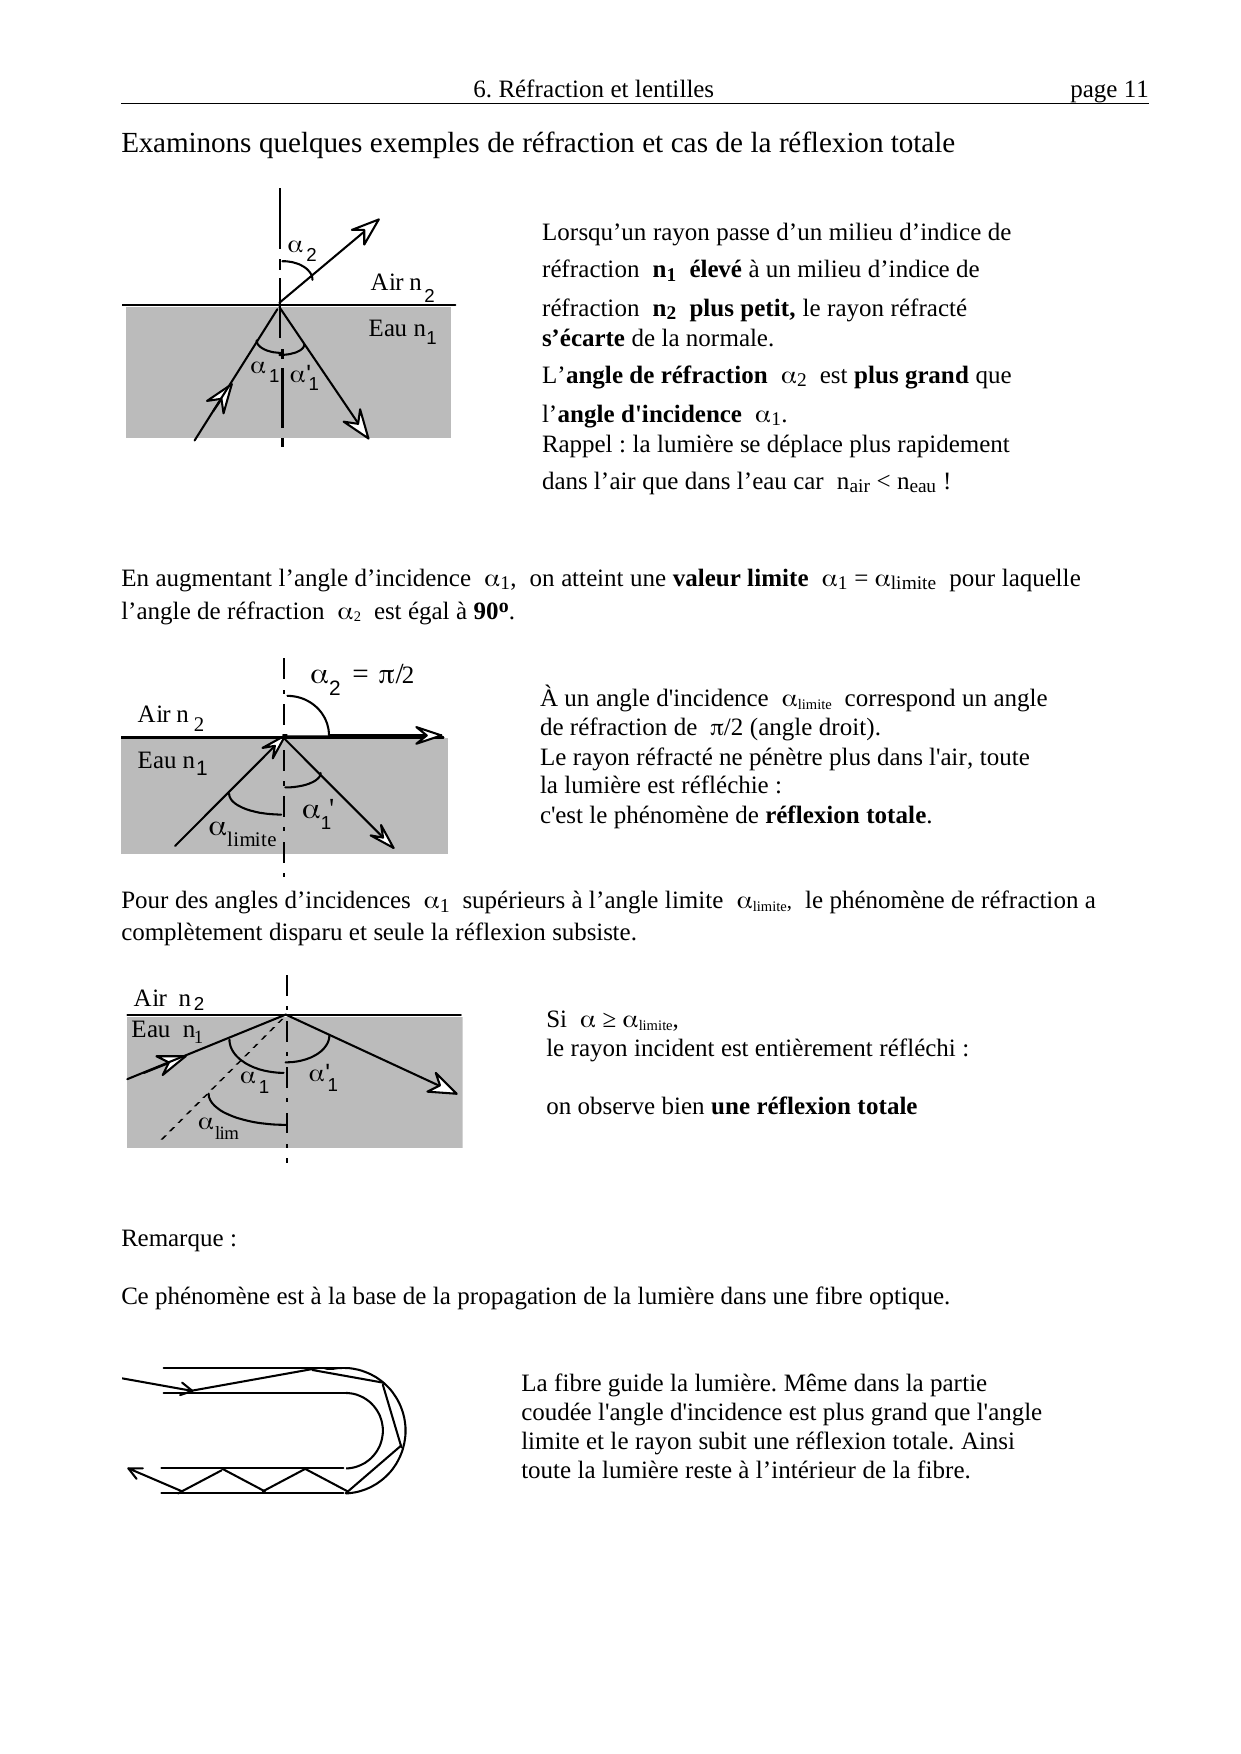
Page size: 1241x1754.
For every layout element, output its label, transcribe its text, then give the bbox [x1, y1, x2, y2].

text En augmentant l’angle d’incidence 1, on atteint une valeur limite 1 = limite pour laquelle l’angle de réfraction 2 est égal à 90o. [121, 555, 1149, 625]
table_header [113, 1310, 513, 1542]
table_header Lorsqu’un rayon passe d’un milieu d’indice de réfraction n1 élevé à un milieu d’indice de réfraction n2 plus petit, le rayon réfracté s’écarte de la normale. L’angle de réfraction 2 est plus grand que l’angle d'incidence 1. Rappel : la lumière se déplace plus rapidement dans l’air que dans l’eau car nair < neau ! [534, 188, 1064, 555]
text Examinons quelques exemples de réfraction et cas de la réflexion totale [121, 126, 1149, 159]
table_header [113, 975, 538, 1164]
text Ce phénomène est à la base de la propagation de la lumière dans une fibre optique. [121, 1281, 1149, 1310]
table_header La fibre guide la lumière. Même dans la partie coudée l'angle d'incidence est plus grand que l'angle limite et le rayon subit une réflexion totale. Ainsi toute la lumière reste à l’intérieur de la fibre. [513, 1310, 1067, 1542]
text Pour des angles d’incidences 1 supérieurs à l’angle limite limite, le phénomène de réfraction a complètement disparu et seule la réflexion subsiste. [121, 885, 1149, 946]
table_header À un angle d'incidence limite correspond un angle de réfraction de /2 (angle droit). Le rayon réfracté ne pénètre plus dans l'air, toute la lumière est réfléchie : c'est le phénomène de réflexion totale. [531, 654, 1062, 885]
table_header [113, 188, 533, 555]
table_header [113, 654, 531, 885]
text Remarque : [121, 1223, 1149, 1252]
table_header Si  ≥ limite, le rayon incident est entièrement réfléchi : on observe bien une réflexion totale [538, 975, 1065, 1164]
